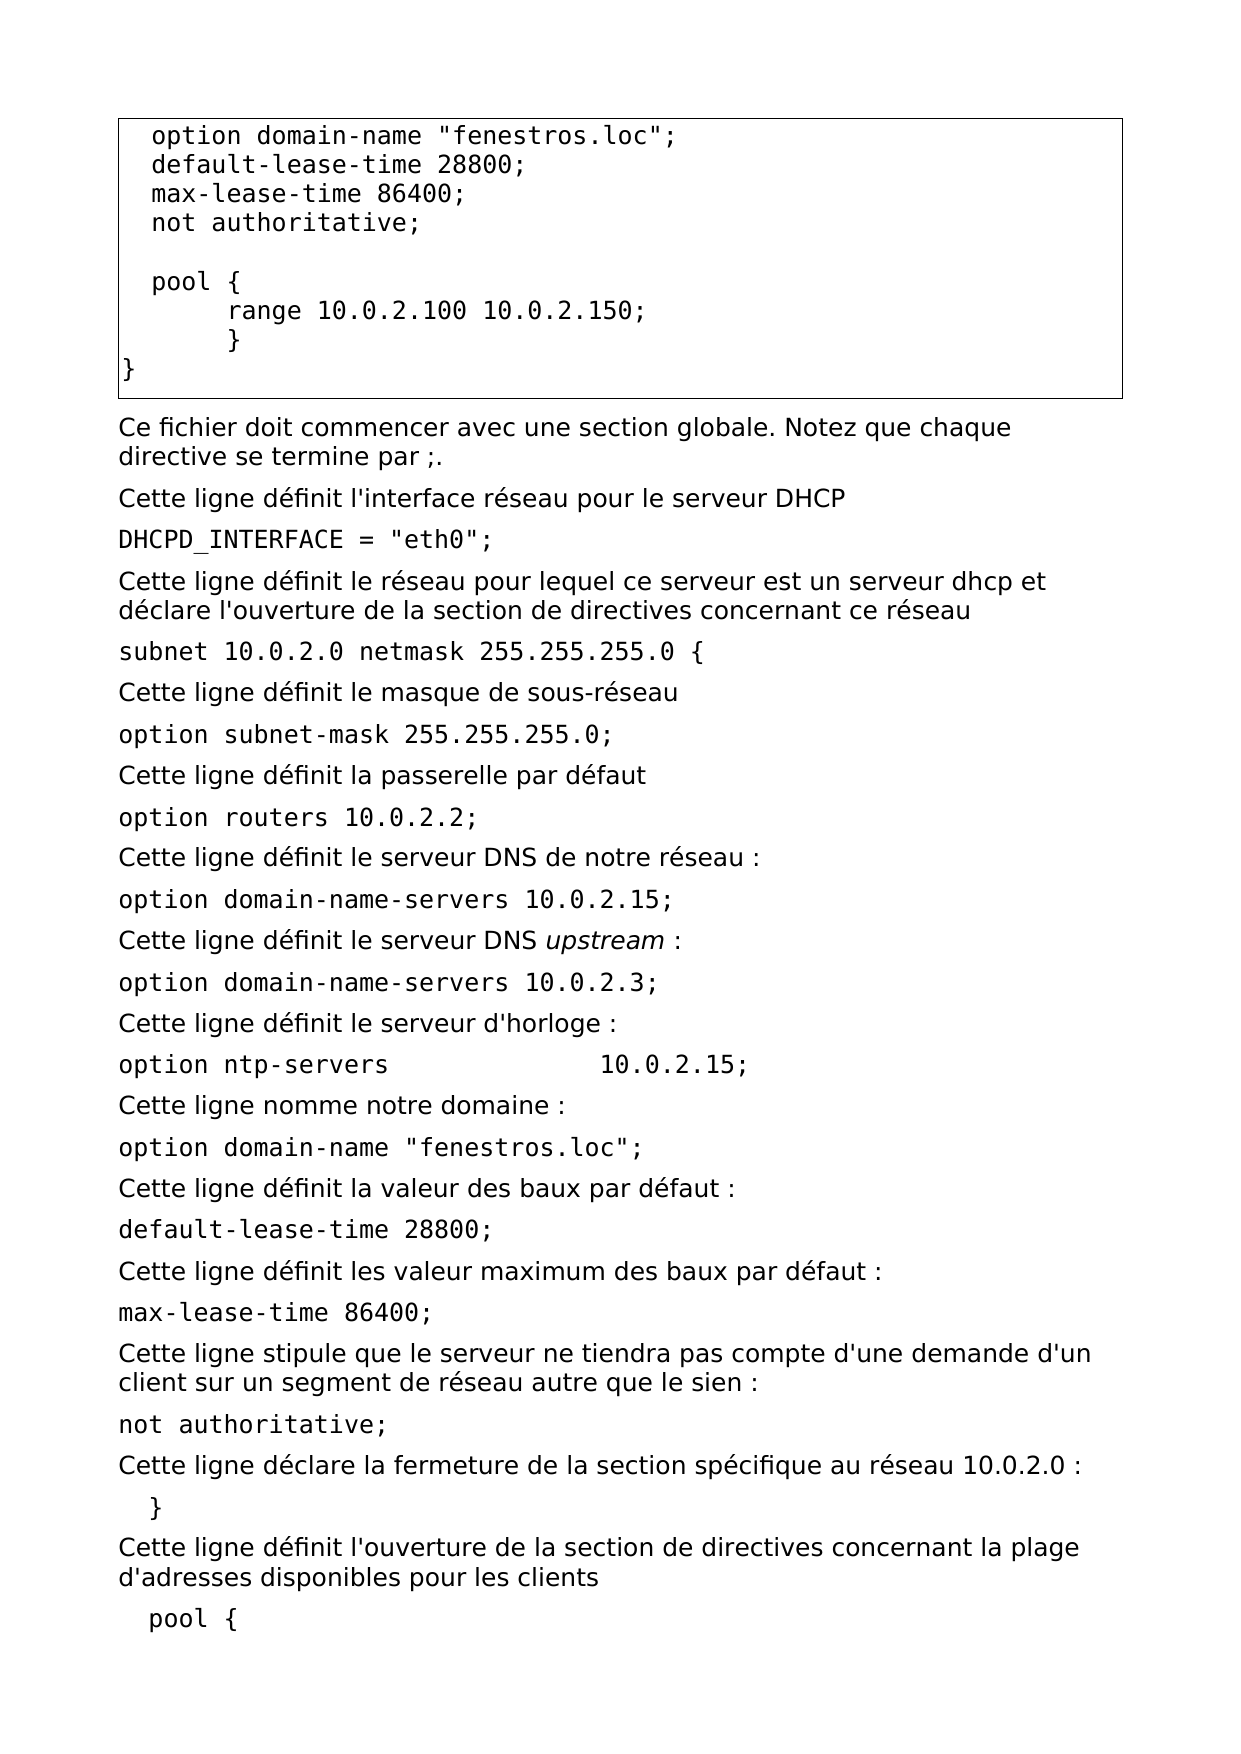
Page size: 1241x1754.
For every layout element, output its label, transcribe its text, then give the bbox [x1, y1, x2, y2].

text default-lease-time 28800; [118, 1216, 1122, 1245]
text Ce fichier doit commencer avec une section globale. Notez que chaque directive se termine par ;. [118, 413, 1122, 472]
text Cette ligne stipule que le serveur ne tiendra pas compte d'une demande d'un client sur un segment de réseau autre que le sien : [118, 1339, 1122, 1398]
text Cette ligne définit l'ouverture de la section de directives concernant la plage d'adresses disponibles pour les clients [118, 1534, 1122, 1592]
text subnet 10.0.2.0 netmask 255.255.255.0 { [118, 637, 1122, 667]
text option domain-name-servers 10.0.2.15; [118, 885, 1122, 914]
text Cette ligne définit le serveur DNS de notre réseau : [118, 844, 1122, 873]
table_header option domain-name "fenestros.loc"; default-lease-time 28800; max-lease-time 86400; not authoritative; pool { range 10.0.2.100 10.0.2.150; } } [119, 119, 1122, 398]
text not authoritative; [118, 1410, 1122, 1439]
text option routers 10.0.2.2; [118, 803, 1122, 832]
text } [118, 1493, 1122, 1522]
text max-lease-time 86400; [118, 1298, 1122, 1327]
text Cette ligne définit l'interface réseau pour le serveur DHCP [118, 484, 1122, 513]
text Cette ligne définit la passerelle par défaut [118, 761, 1122, 790]
text Cette ligne définit le réseau pour lequel ce serveur est un serveur dhcp et déclare l'ouverture de la section de directives concernant ce réseau [118, 567, 1122, 625]
text option subnet-mask 255.255.255.0; [118, 720, 1122, 749]
text option domain-name-servers 10.0.2.3; [118, 968, 1122, 997]
text pool { [118, 1604, 1122, 1634]
text Cette ligne définit le serveur DNS upstream : [118, 926, 1122, 955]
text option domain-name "fenestros.loc"; [118, 1133, 1122, 1162]
text Cette ligne déclare la fermeture de la section spécifique au réseau 10.0.2.0 : [118, 1451, 1122, 1480]
text Cette ligne définit le masque de sous-réseau [118, 678, 1122, 708]
text option ntp-servers 10.0.2.15; [118, 1051, 1122, 1080]
text Cette ligne nomme notre domaine : [118, 1091, 1122, 1121]
text Cette ligne définit le serveur d'horloge : [118, 1009, 1122, 1038]
text Cette ligne définit la valeur des baux par défaut : [118, 1174, 1122, 1203]
text Cette ligne définit les valeur maximum des baux par défaut : [118, 1257, 1122, 1286]
text DHCPD_INTERFACE = "eth0"; [118, 526, 1122, 555]
